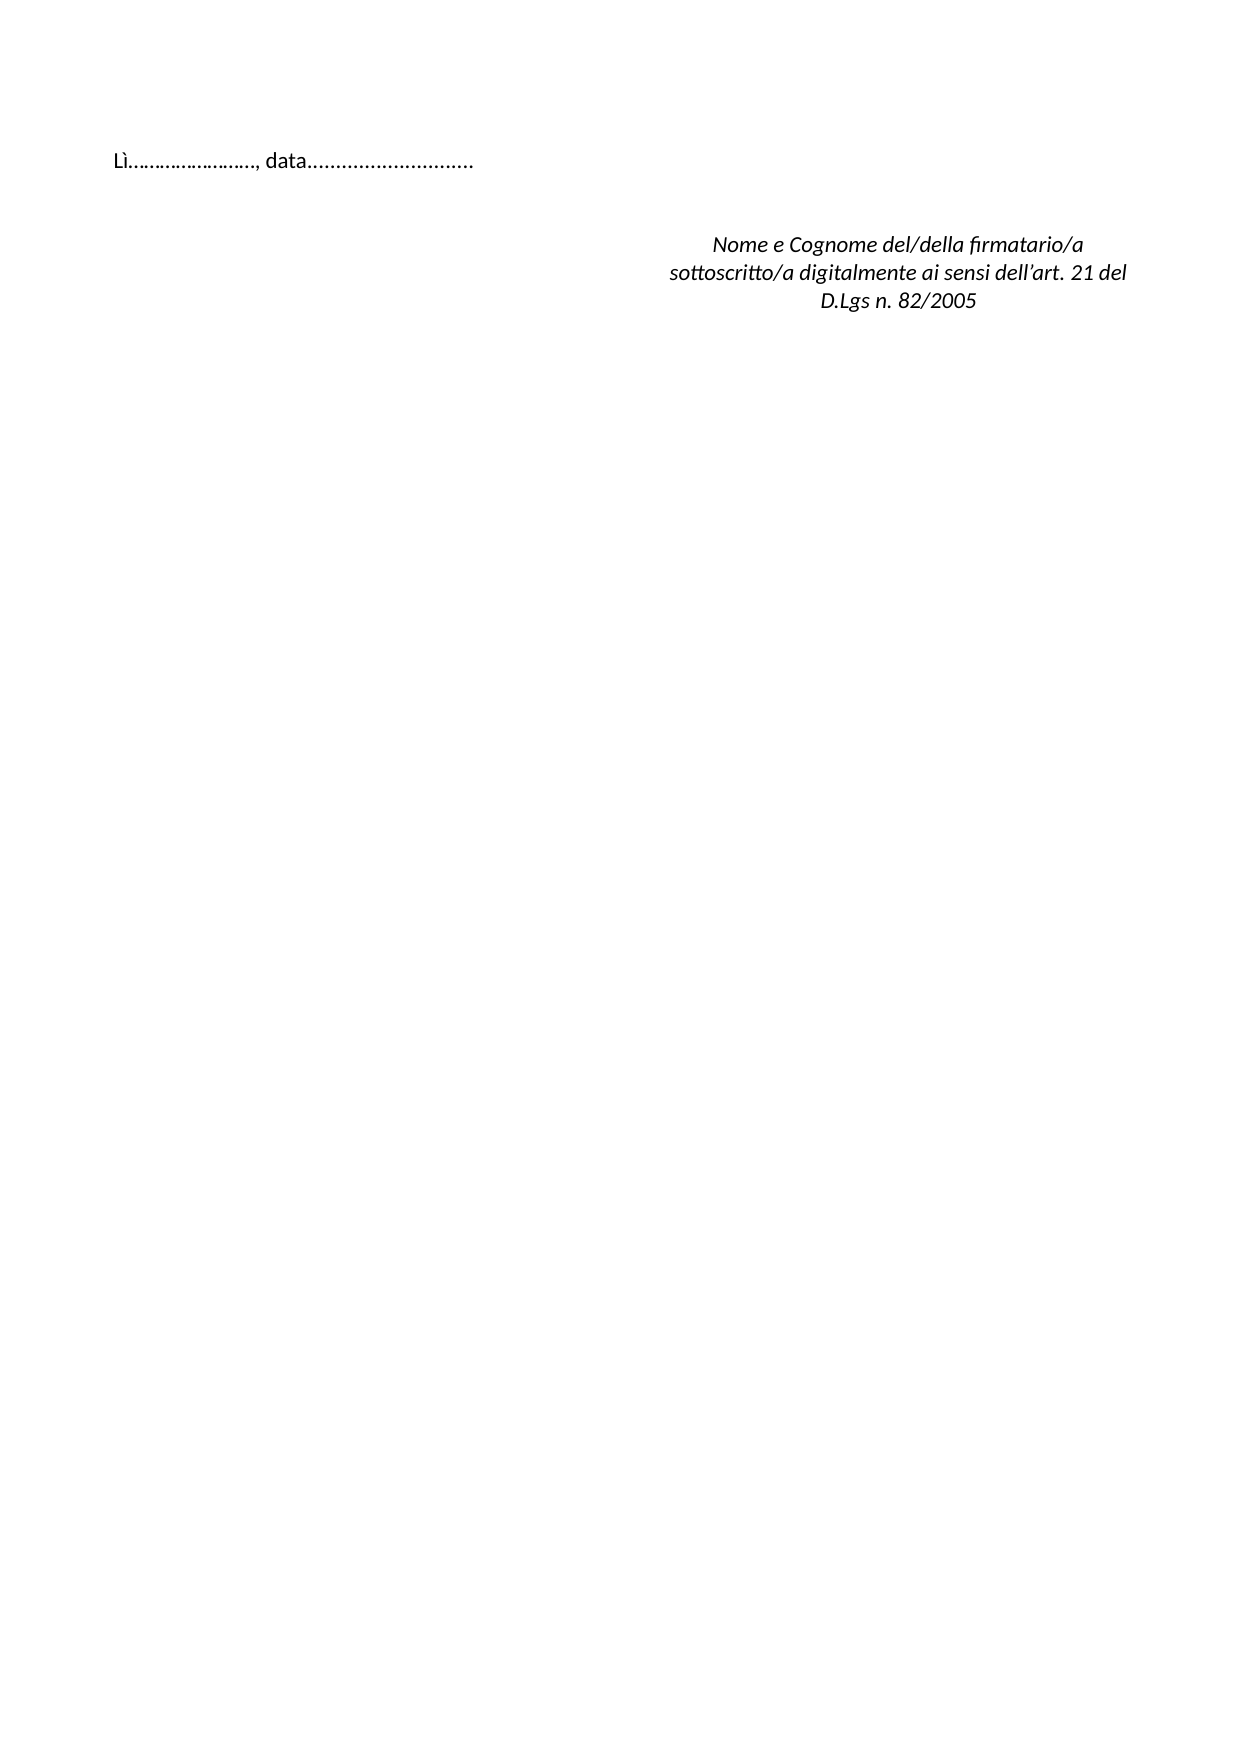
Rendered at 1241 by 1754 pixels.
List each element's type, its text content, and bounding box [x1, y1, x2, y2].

text Lì……………………, data............................. [113, 146, 1139, 174]
text Nome e Cognome del/della firmatario/a [660, 230, 1139, 258]
text sottoscritto/a digitalmente ai sensi dell’art. 21 del D.Lgs n. 82/2005 [660, 258, 1139, 314]
